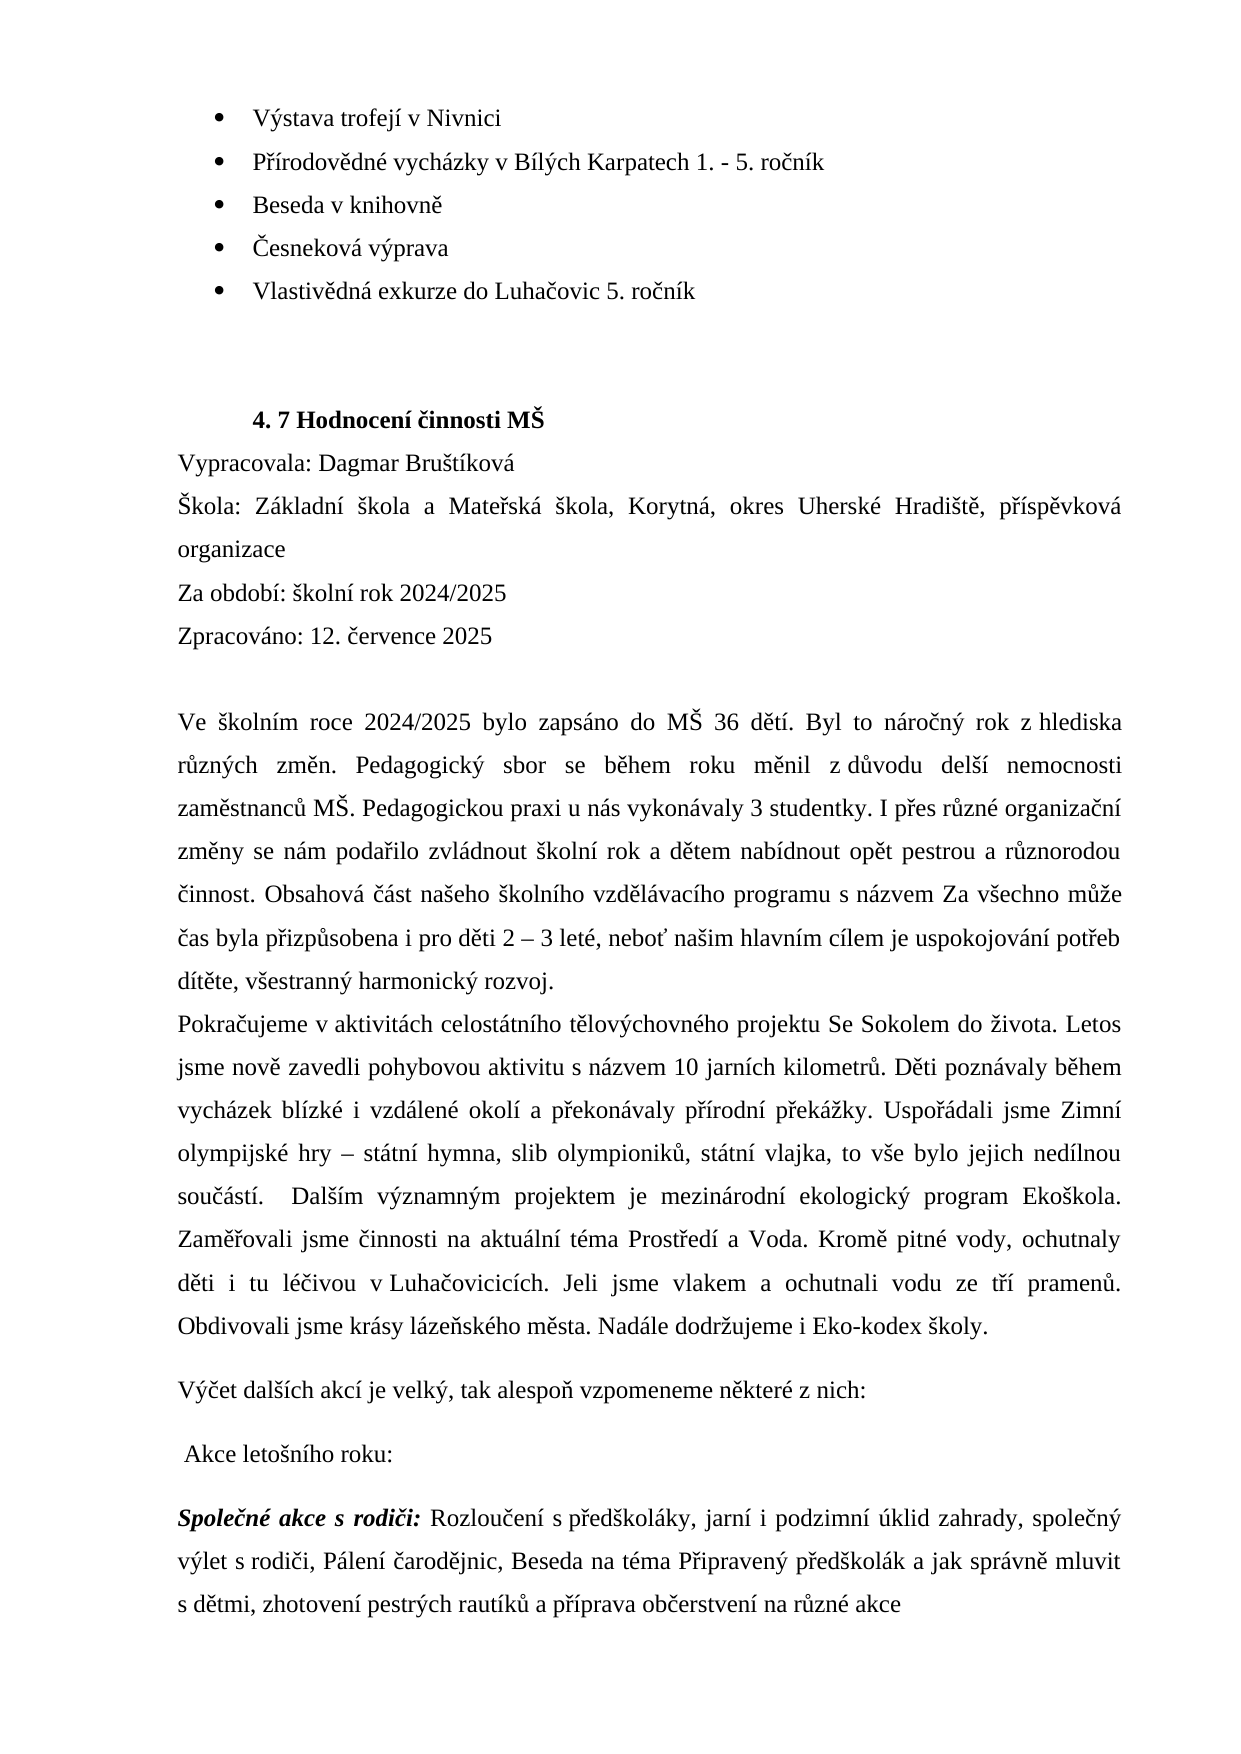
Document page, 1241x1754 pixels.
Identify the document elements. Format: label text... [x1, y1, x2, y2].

text Akce letošního roku: [177, 1439, 1122, 1467]
text Výčet dalších akcí je velký, tak alespoň vzpomeneme některé z nich: [177, 1375, 1122, 1403]
text 4. 7 Hodnocení činnosti MŠ [177, 405, 1122, 434]
text Společné akce s rodiči: Rozloučení s předškoláky, jarní i podzimní úklid zahrady, společný výlet s rodiči, Pálení čarodějnic, Beseda na téma Připravený předškolák a jak správně mluvit s dětmi, zhotovení pestrých rautíků a příprava občerstvení na různé akce [177, 1503, 1122, 1618]
text Za období: školní rok 2024/2025 [177, 578, 1122, 606]
text Zpracováno: 12. července 2025 [177, 621, 1122, 649]
text Pokračujeme v aktivitách celostátního tělovýchovného projektu Se Sokolem do života. Letos jsme nově zavedli pohybovou aktivitu s názvem 10 jarních kilometrů. Děti poznávaly během vycházek blízké i vzdálené okolí a překonávaly přírodní překážky. Uspořádali jsme Zimní olympijské hry – státní hymna, slib olympioniků, státní vlajka, to vše bylo jejich nedílnou součástí. Dalším významným projektem je mezinárodní ekologický program Ekoškola. Zaměřovali jsme činnosti na aktuální téma Prostředí a Voda. Kromě pitné vody, ochutnaly děti i tu léčivou v Luhačovicicích. Jeli jsme vlakem a ochutnali vodu ze tří pramenů. Obdivovali jsme krásy lázeňského města. Nadále dodržujeme i Eko-kodex školy. [177, 1009, 1122, 1339]
text Ve školním roce 2024/2025 bylo zapsáno do MŠ 36 dětí. Byl to náročný rok z hlediska různých změn. Pedagogický sbor se během roku měnil z důvodu delší nemocnosti zaměstnanců MŠ. Pedagogickou praxi u nás vykonávaly 3 studentky. I přes různé organizační změny se nám podařilo zvládnout školní rok a dětem nabídnout opět pestrou a různorodou činnost. Obsahová část našeho školního vzdělávacího programu s názvem Za všechno může čas byla přizpůsobena i pro děti 2 – 3 leté, neboť našim hlavním cílem je uspokojování potřeb dítěte, všestranný harmonický rozvoj. [177, 707, 1122, 994]
table_header Projekty a besedy Korytňanské hodování Podzimní recyklohraní sběr starého elektra a baterií Dopravní hřiště Den Země Jaro-úklid okolí školy, výtvarné a literární práce Třídění odpadků, chování v lese, chráněné rostliny a živočichové Projektový den ZŠ Strání. Chemické pokusy Vánoční dílničky PD Advent Slavnost Slabikáře Fašanková obchůzka obcí PD – Finanční gramotnost PD - Halloween Beseda s policii ČR ,, Bezpečně on-line“ PD – Noc s Andersenem Projektové odpoledne s Gabčou a Markétou – myslivost PD Vitamínový den Exkurze, tématické vycházky a výlety Výlet Kroměříž, Muzeum legend, Zábavné centrum Výstava trofejí v Nivnici Přírodovědné vycházky v Bílých Karpatech 1. - 5. ročník Beseda v knihovně Česneková výprava Vlastivědná exkurze do Luhačovic 5. ročník [177, 104, 1122, 319]
text Vypracovala: Dagmar Bruštíková [177, 448, 1122, 477]
text Škola: Základní škola a Mateřská škola, Korytná, okres Uherské Hradiště, příspěvková organizace [177, 491, 1122, 563]
